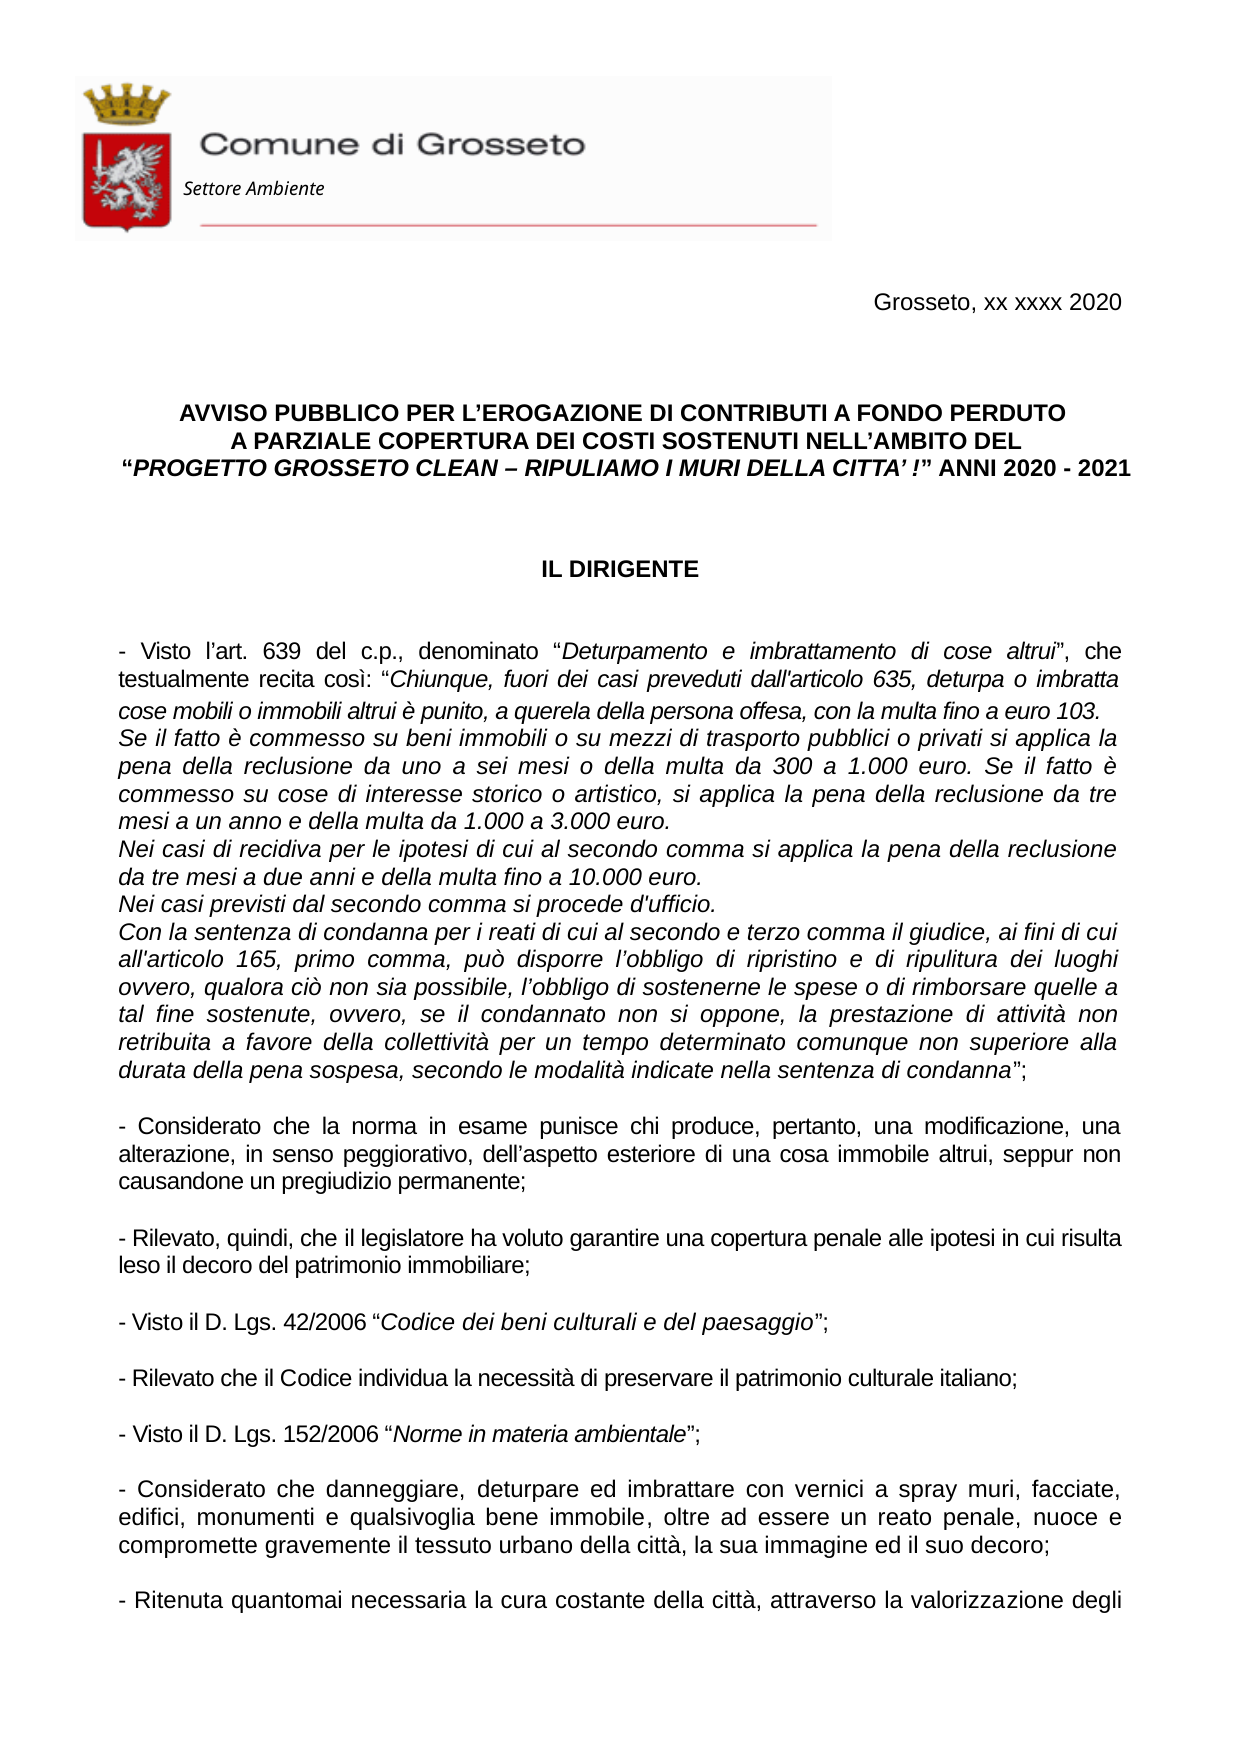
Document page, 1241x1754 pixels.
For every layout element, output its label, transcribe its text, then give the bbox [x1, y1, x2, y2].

text - Visto il D. Lgs. 42/2006 “Codice dei beni culturali e del paesaggio”; [118, 1307, 1122, 1335]
text Nei casi previsti dal secondo comma si procede d'ufficio. [118, 890, 1122, 918]
text - Rilevato, quindi, che il legislatore ha voluto garantire una copertura penale alle ipotesi in cui risulta leso il decoro del patrimonio immobiliare; [118, 1223, 1122, 1279]
text - Considerato che la norma in esame punisce chi produce, pertanto, una modificazione, una alterazione, in senso peggiorativo, dell’aspetto esteriore di una cosa immobile altrui, seppur non causandone un pregiudizio permanente; [118, 1112, 1122, 1195]
text - Ritenuta quantomai necessaria la cura costante della città, attraverso la valorizzazione degli [118, 1586, 1122, 1613]
text IL DIRIGENTE [118, 537, 1122, 587]
text Nei casi di recidiva per le ipotesi di cui al secondo comma si applica la pena della reclusione da tre mesi a due anni e della multa fino a 10.000 euro. [118, 835, 1122, 890]
text Se il fatto è commesso su beni immobili o su mezzi di trasporto pubblici o privati si applica la pena della reclusione da uno a sei mesi o della multa da 300 a 1.000 euro. Se il fatto è commesso su cose di interesse storico o artistico, si applica la pena della reclusione da tre mesi a un anno e della multa da 1.000 a 3.000 euro. [118, 724, 1122, 835]
text AVVISO PUBBLICO PER L’EROGAZIONE DI CONTRIBUTI A FONDO PERDUTO [118, 399, 1134, 427]
text Grosseto, xx xxxx 2020 [118, 287, 1122, 315]
text - Visto il D. Lgs. 152/2006 “Norme in materia ambientale”; [118, 1420, 1122, 1448]
picture [75, 76, 833, 241]
text “PROGETTO GROSSETO CLEAN – RIPULIAMO I MURI DELLA CITTA’ !” ANNI 2020 - 2021 [118, 454, 1134, 482]
text A PARZIALE COPERTURA DEI COSTI SOSTENUTI NELL’AMBITO DEL [118, 427, 1134, 454]
text - Visto l’art. 639 del c.p., denominato “Deturpamento e imbrattamento di cose altrui”, che testualmente recita così: “Chiunque, fuori dei casi preveduti dall'articolo 635, deturpa o imbratta cose mobili o immobili altrui è punito, a querela della persona offesa, con la multa fino a euro 103. [118, 637, 1122, 724]
text Con la sentenza di condanna per i reati di cui al secondo e terzo comma il giudice, ai fini di cui all'articolo 165, primo comma, può disporre l’obbligo di ripristino e di ripulitura dei luoghi ovvero, qualora ciò non sia possibile, l’obbligo di sostenerne le spese o di rimborsare quelle a tal fine sostenute, ovvero, se il condannato non si oppone, la prestazione di attività non retribuita a favore della collettività per un tempo determinato comunque non superiore alla durata della pena sospesa, secondo le modalità indicate nella sentenza di condanna”; [118, 918, 1122, 1083]
text - Rilevato che il Codice individua la necessità di preservare il patrimonio culturale italiano; [118, 1364, 1122, 1391]
text - Considerato che danneggiare, deturpare ed imbrattare con vernici a spray muri, facciate, edifici, monumenti e qualsivoglia bene immobile, oltre ad essere un reato penale, nuoce e compromette gravemente il tessuto urbano della città, la sua immagine ed il suo decoro; [118, 1448, 1122, 1558]
text Settore Ambiente [833, 147, 1122, 201]
